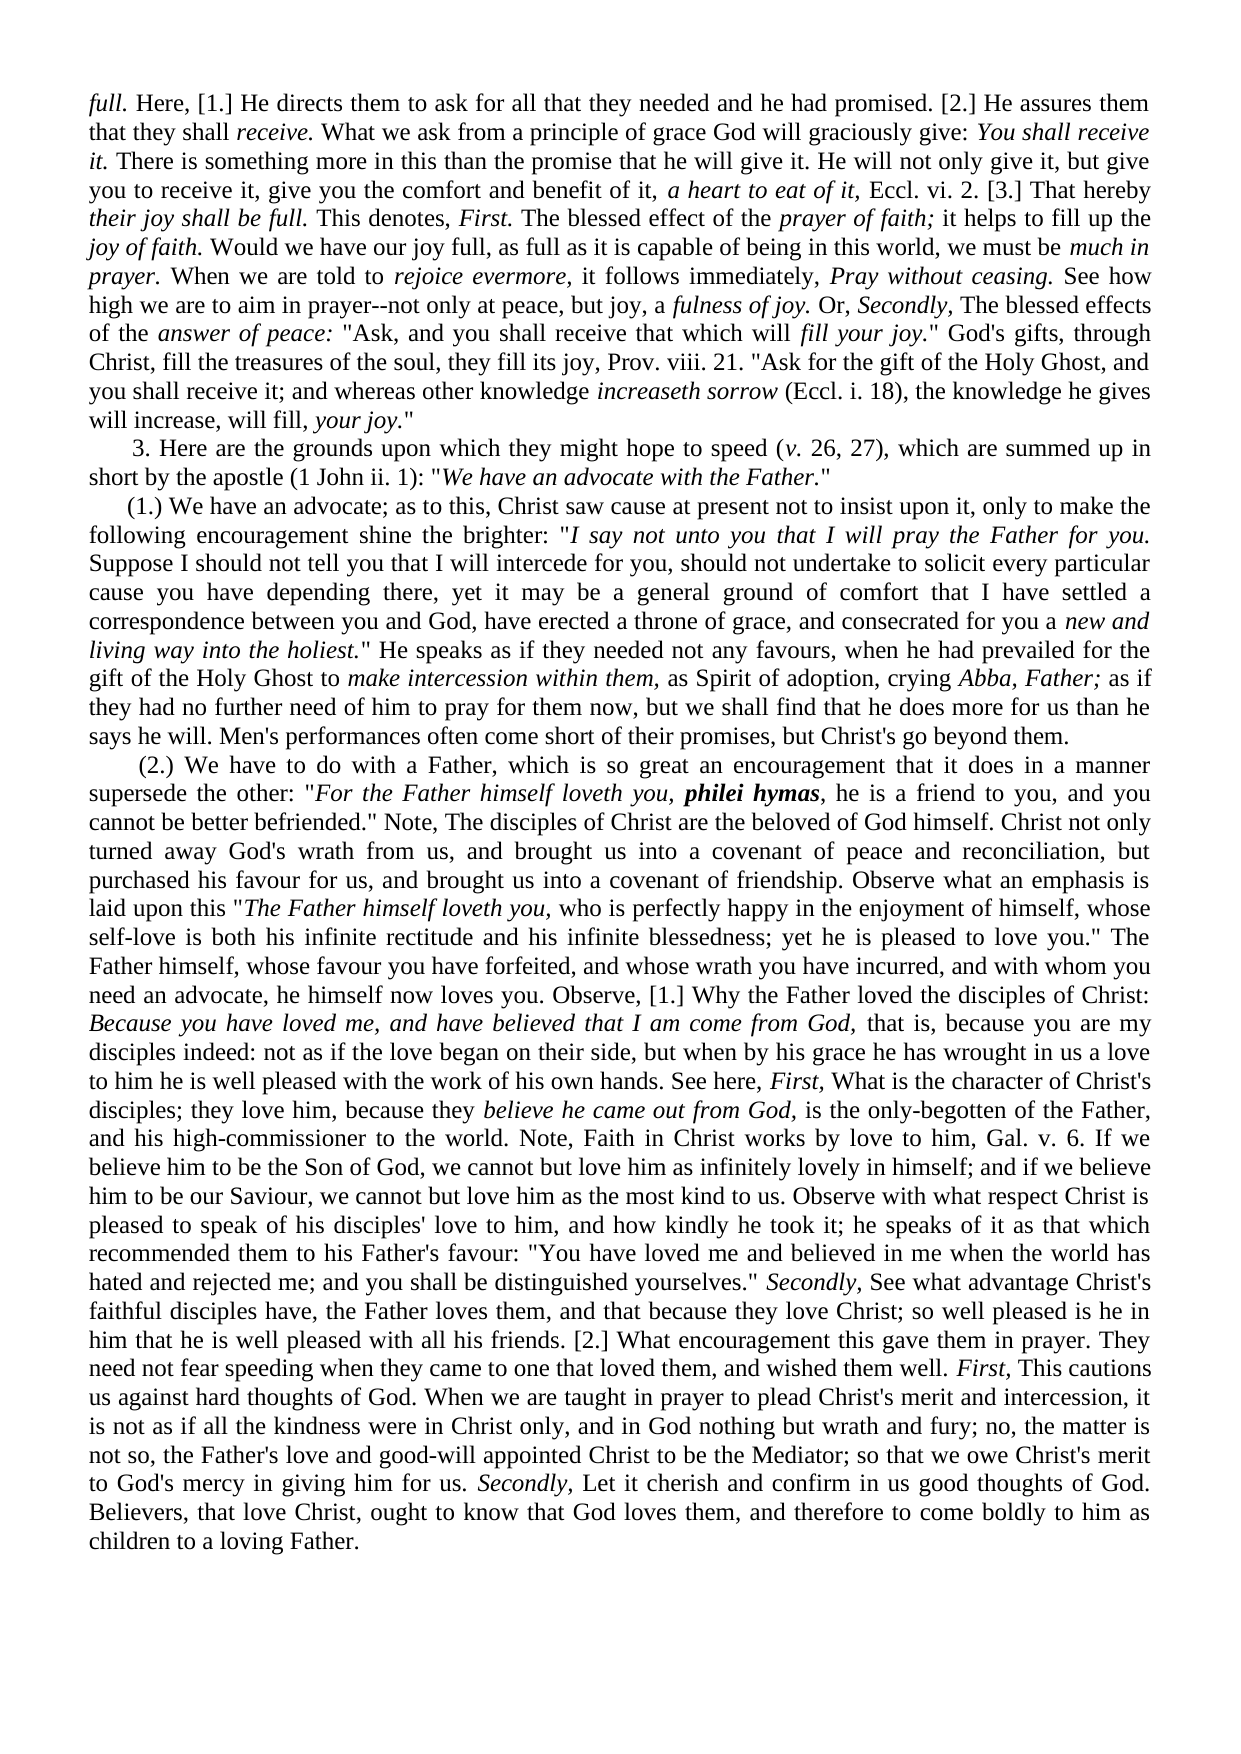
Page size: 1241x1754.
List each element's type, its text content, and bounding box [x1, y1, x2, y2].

text 3. Here are the grounds upon which they might hope to speed (v. 26, 27), which are summed up in short by the apostle (1 John ii. 1): "We have an advocate with the Father." [88, 433, 1152, 491]
text full. Here, [1.] He directs them to ask for all that they needed and he had promised. [2.] He assures them that they shall receive. What we ask from a principle of grace God will graciously give: You shall receive it. There is something more in this than the promise that he will give it. He will not only give it, but give you to receive it, give you the comfort and benefit of it, a heart to eat of it, Eccl. vi. 2. [3.] That hereby their joy shall be full. This denotes, First. The blessed effect of the prayer of faith; it helps to fill up the joy of faith. Would we have our joy full, as full as it is capable of being in this world, we must be much in prayer. When we are told to rejoice evermore, it follows immediately, Pray without ceasing. See how high we are to aim in prayer--not only at peace, but joy, a fulness of joy. Or, Secondly, The blessed effects of the answer of peace: "Ask, and you shall receive that which will fill your joy." God's gifts, through Christ, fill the treasures of the soul, they fill its joy, Prov. viii. 21. "Ask for the gift of the Holy Ghost, and you shall receive it; and whereas other knowledge increaseth sorrow (Eccl. i. 18), the knowledge he gives will increase, will fill, your joy." [88, 88, 1152, 433]
text (1.) We have an advocate; as to this, Christ saw cause at present not to insist upon it, only to make the following encouragement shine the brighter: "I say not unto you that I will pray the Father for you. Suppose I should not tell you that I will intercede for you, should not undertake to solicit every particular cause you have depending there, yet it may be a general ground of comfort that I have settled a correspondence between you and God, have erected a throne of grace, and consecrated for you a new and living way into the holiest." He speaks as if they needed not any favours, when he had prevailed for the gift of the Holy Ghost to make intercession within them, as Spirit of adoption, crying Abba, Father; as if they had no further need of him to pray for them now, but we shall find that he does more for us than he says he will. Men's performances often come short of their promises, but Christ's go beyond them. [88, 491, 1152, 750]
text (2.) We have to do with a Father, which is so great an encouragement that it does in a manner supersede the other: "For the Father himself loveth you, philei hymas, he is a friend to you, and you cannot be better befriended." Note, The disciples of Christ are the beloved of God himself. Christ not only turned away God's wrath from us, and brought us into a covenant of peace and reconciliation, but purchased his favour for us, and brought us into a covenant of friendship. Observe what an emphasis is laid upon this "The Father himself loveth you, who is perfectly happy in the enjoyment of himself, whose self-love is both his infinite rectitude and his infinite blessedness; yet he is pleased to love you." The Father himself, whose favour you have forfeited, and whose wrath you have incurred, and with whom you need an advocate, he himself now loves you. Observe, [1.] Why the Father loved the disciples of Christ: Because you have loved me, and have believed that I am come from God, that is, because you are my disciples indeed: not as if the love began on their side, but when by his grace he has wrought in us a love to him he is well pleased with the work of his own hands. See here, First, What is the character of Christ's disciples; they love him, because they believe he came out from God, is the only-begotten of the Father, and his high-commissioner to the world. Note, Faith in Christ works by love to him, Gal. v. 6. If we believe him to be the Son of God, we cannot but love him as infinitely lovely in himself; and if we believe him to be our Saviour, we cannot but love him as the most kind to us. Observe with what respect Christ is pleased to speak of his disciples' love to him, and how kindly he took it; he speaks of it as that which recommended them to his Father's favour: "You have loved me and believed in me when the world has hated and rejected me; and you shall be distinguished yourselves." Secondly, See what advantage Christ's faithful disciples have, the Father loves them, and that because they love Christ; so well pleased is he in him that he is well pleased with all his friends. [2.] What encouragement this gave them in prayer. They need not fear speeding when they came to one that loved them, and wished them well. First, This cautions us against hard thoughts of God. When we are taught in prayer to plead Christ's merit and intercession, it is not as if all the kindness were in Christ only, and in God nothing but wrath and fury; no, the matter is not so, the Father's love and good-will appointed Christ to be the Mediator; so that we owe Christ's merit to God's mercy in giving him for us. Secondly, Let it cherish and confirm in us good thoughts of God. Believers, that love Christ, ought to know that God loves them, and therefore to come boldly to him as children to a loving Father. [88, 750, 1152, 1555]
